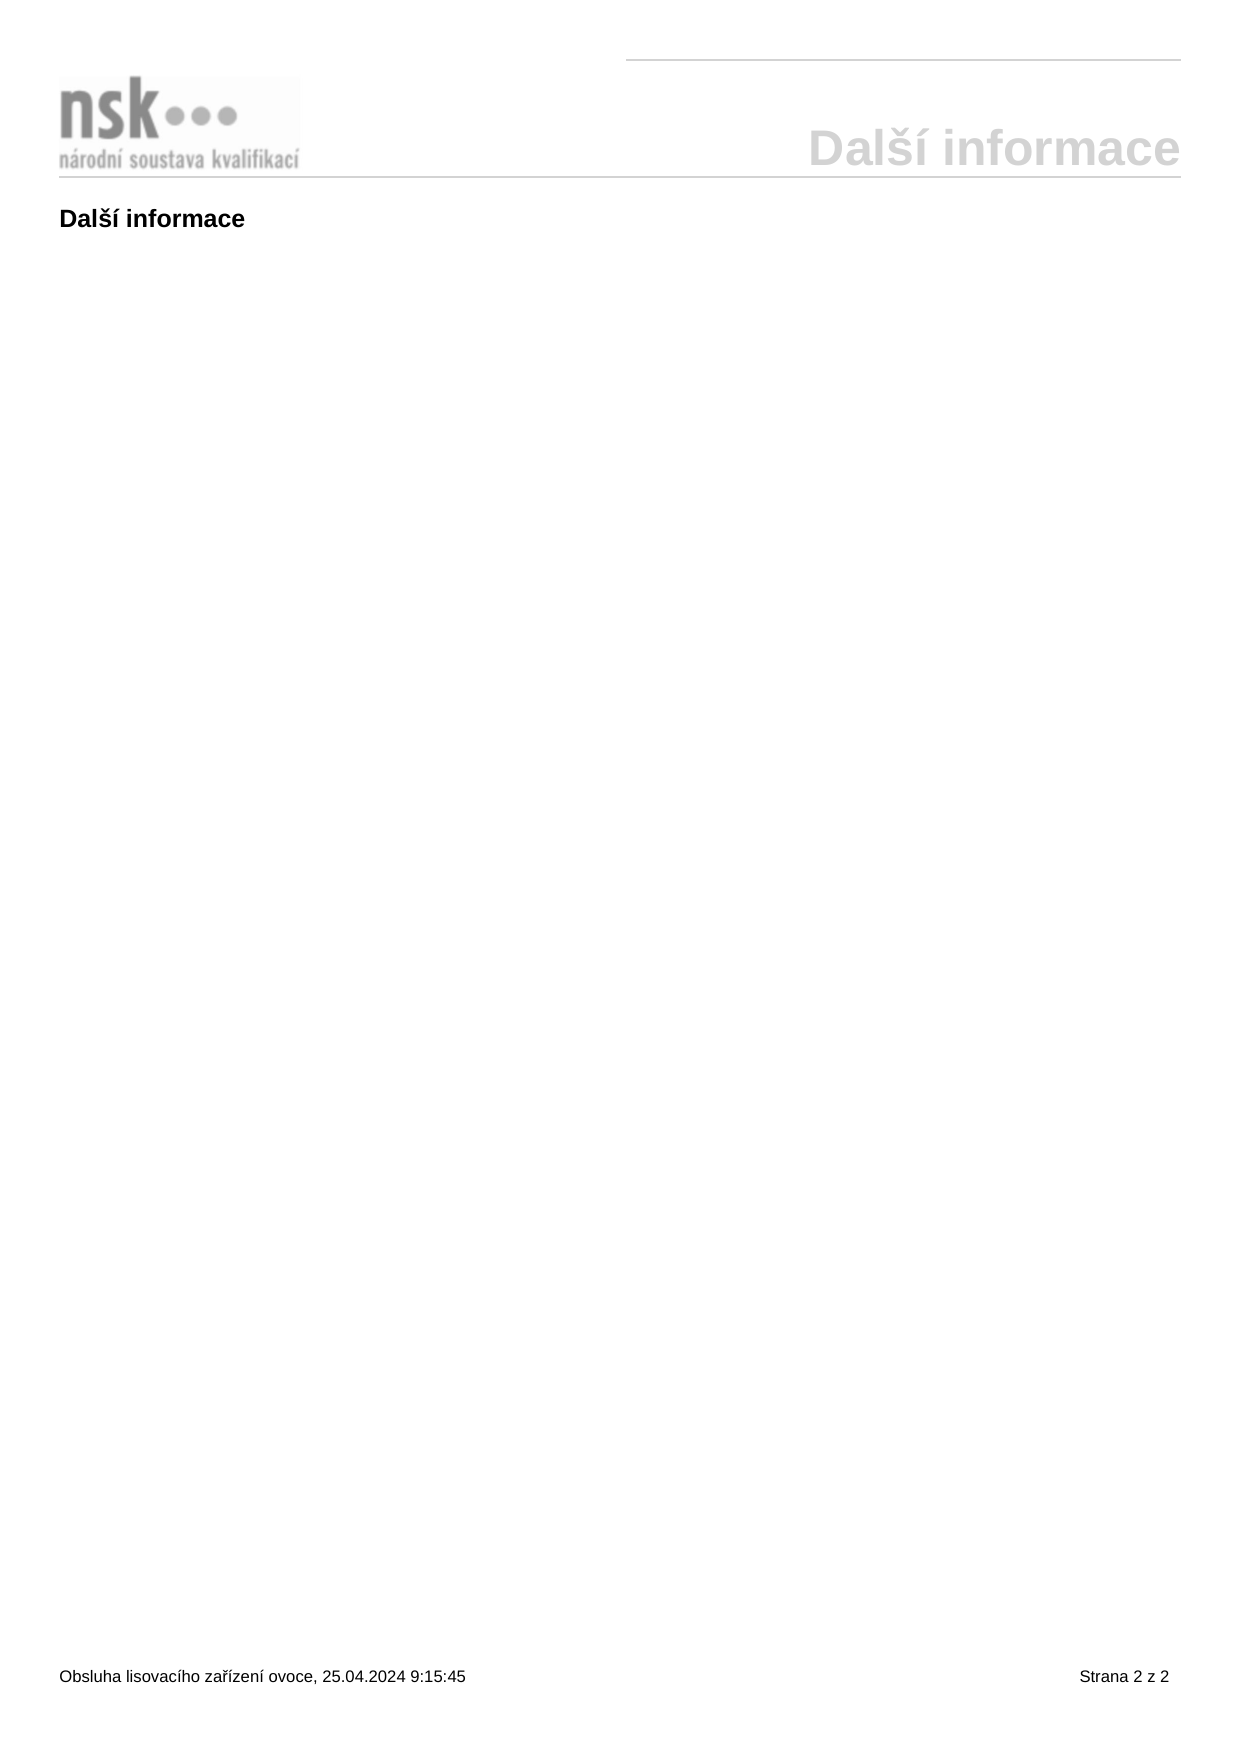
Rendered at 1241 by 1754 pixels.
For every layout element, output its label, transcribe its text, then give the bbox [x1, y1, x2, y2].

table_cell [862, 194, 1169, 200]
table_cell Strana 2 z 2 [862, 1658, 1169, 1694]
table_cell [620, 536, 626, 836]
table_cell [626, 536, 862, 836]
table_cell [626, 194, 862, 200]
table_cell [862, 236, 1169, 536]
table_cell Další informace [626, 61, 1181, 176]
table_cell [1169, 1397, 1181, 1658]
table_cell [484, 194, 620, 200]
table_cell [626, 1136, 862, 1397]
table_cell [626, 836, 862, 1136]
table_cell [1169, 1658, 1181, 1694]
table_cell [59, 194, 483, 200]
table_cell [484, 536, 620, 836]
table_cell [59, 178, 1181, 194]
table_cell [621, 59, 626, 170]
table_cell [620, 1136, 626, 1397]
table_cell [59, 236, 483, 536]
table_cell [862, 1397, 1169, 1658]
table_cell [862, 1136, 1169, 1397]
table_cell [59, 836, 483, 1136]
table_cell [484, 1136, 620, 1397]
table_cell [484, 171, 620, 176]
table_cell [620, 836, 626, 1136]
table_cell [484, 836, 620, 1136]
table_cell [59, 1136, 483, 1397]
table_cell [59, 171, 483, 176]
table_cell [626, 1397, 862, 1658]
table_cell [59, 1397, 483, 1658]
table_cell [484, 236, 620, 536]
table_cell [1169, 536, 1181, 836]
table_cell [1169, 836, 1181, 1136]
picture [58, 59, 621, 171]
table_cell Další informace [59, 200, 1181, 236]
table_cell [626, 236, 862, 536]
table_cell [484, 1397, 620, 1658]
table_cell Obsluha lisovacího zařízení ovoce, 25.04.2024 9:15:45 [59, 1658, 862, 1694]
table_cell [1169, 1136, 1181, 1397]
table_cell [620, 1397, 626, 1658]
table_cell [1169, 236, 1181, 536]
table_cell [862, 536, 1169, 836]
table_cell [59, 536, 483, 836]
table_cell [1169, 194, 1181, 200]
table_cell [862, 836, 1169, 1136]
table_cell [620, 236, 626, 536]
